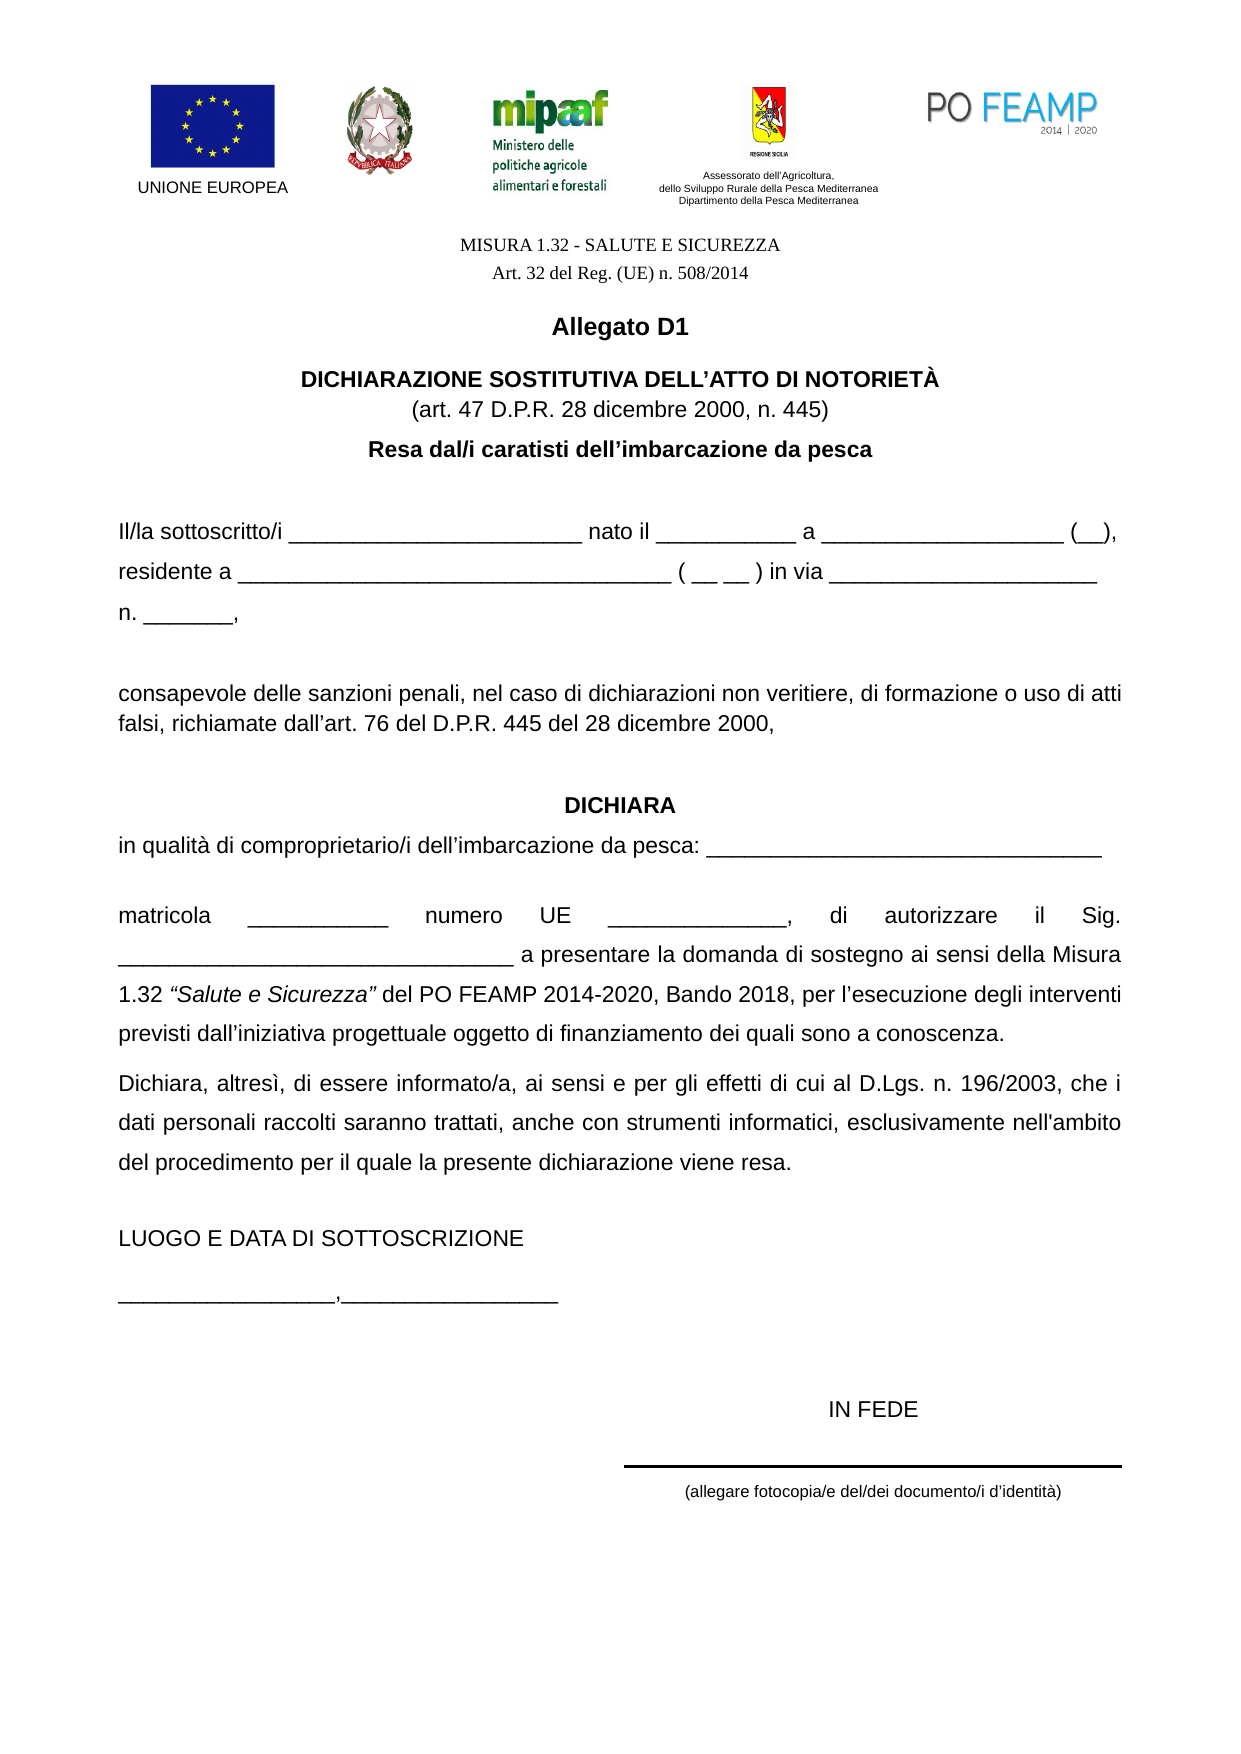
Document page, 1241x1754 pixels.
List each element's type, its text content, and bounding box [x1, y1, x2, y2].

text IN FEDE [624, 1396, 1122, 1422]
picture [483, 82, 616, 199]
text LUOGO E DATA DI SOTTOSCRIZIONE [118, 1225, 1122, 1251]
text consapevole delle sanzioni penali, nel caso di dichiarazioni non veritiere, di formazione o uso di atti falsi, richiamate dall’art. 76 del D.P.R. 445 del 28 dicembre 2000, [118, 680, 1122, 737]
picture [148, 82, 277, 170]
text DICHIARAZIONE SOSTITUTIVA DELL’ATTO DI NOTORIETÀ [118, 366, 1122, 392]
text _________________,_________________ [118, 1278, 1122, 1304]
text Dichiara, altresì, di essere informato/a, ai sensi e per gli effetti di cui al D.Lgs. n. 196/2003, che i dati personali raccolti saranno trattati, anche con strumenti informatici, esclusivamente nell'ambito del procedimento per il quale la presente dichiarazione viene resa. [118, 1070, 1122, 1175]
picture [741, 82, 797, 161]
text n. _______, [118, 599, 1122, 625]
text residente a __________________________________ ( __ __ ) in via _____________________ [118, 558, 1122, 584]
text Il/la sottoscritto/i _______________________ nato il ___________ a ___________________ (__), [118, 518, 1122, 544]
text (art. 47 D.P.R. 28 dicembre 2000, n. 445) [118, 396, 1122, 422]
text matricola ___________ numero UE ______________, di autorizzare il Sig. _______________________________ a presentare la domanda di sostegno ai sensi della Misura 1.32 “Salute e Sicurezza” del PO FEAMP 2014-2020, Bando 2018, per l’esecuzione degli interventi previsti dall’iniziativa progettuale oggetto di finanziamento dei quali sono a conoscenza. [118, 902, 1122, 1046]
text Allegato D1 [118, 312, 1122, 340]
text DICHIARA [118, 792, 1122, 818]
text (allegare fotocopia/e del/dei documento/i d’identità) [624, 1482, 1122, 1501]
text in qualità di comproprietario/i dell’imbarcazione da pesca: _______________________________ [118, 832, 1122, 858]
text Resa dal/i caratisti dell’imbarcazione da pesca [118, 436, 1122, 463]
picture [344, 82, 417, 179]
